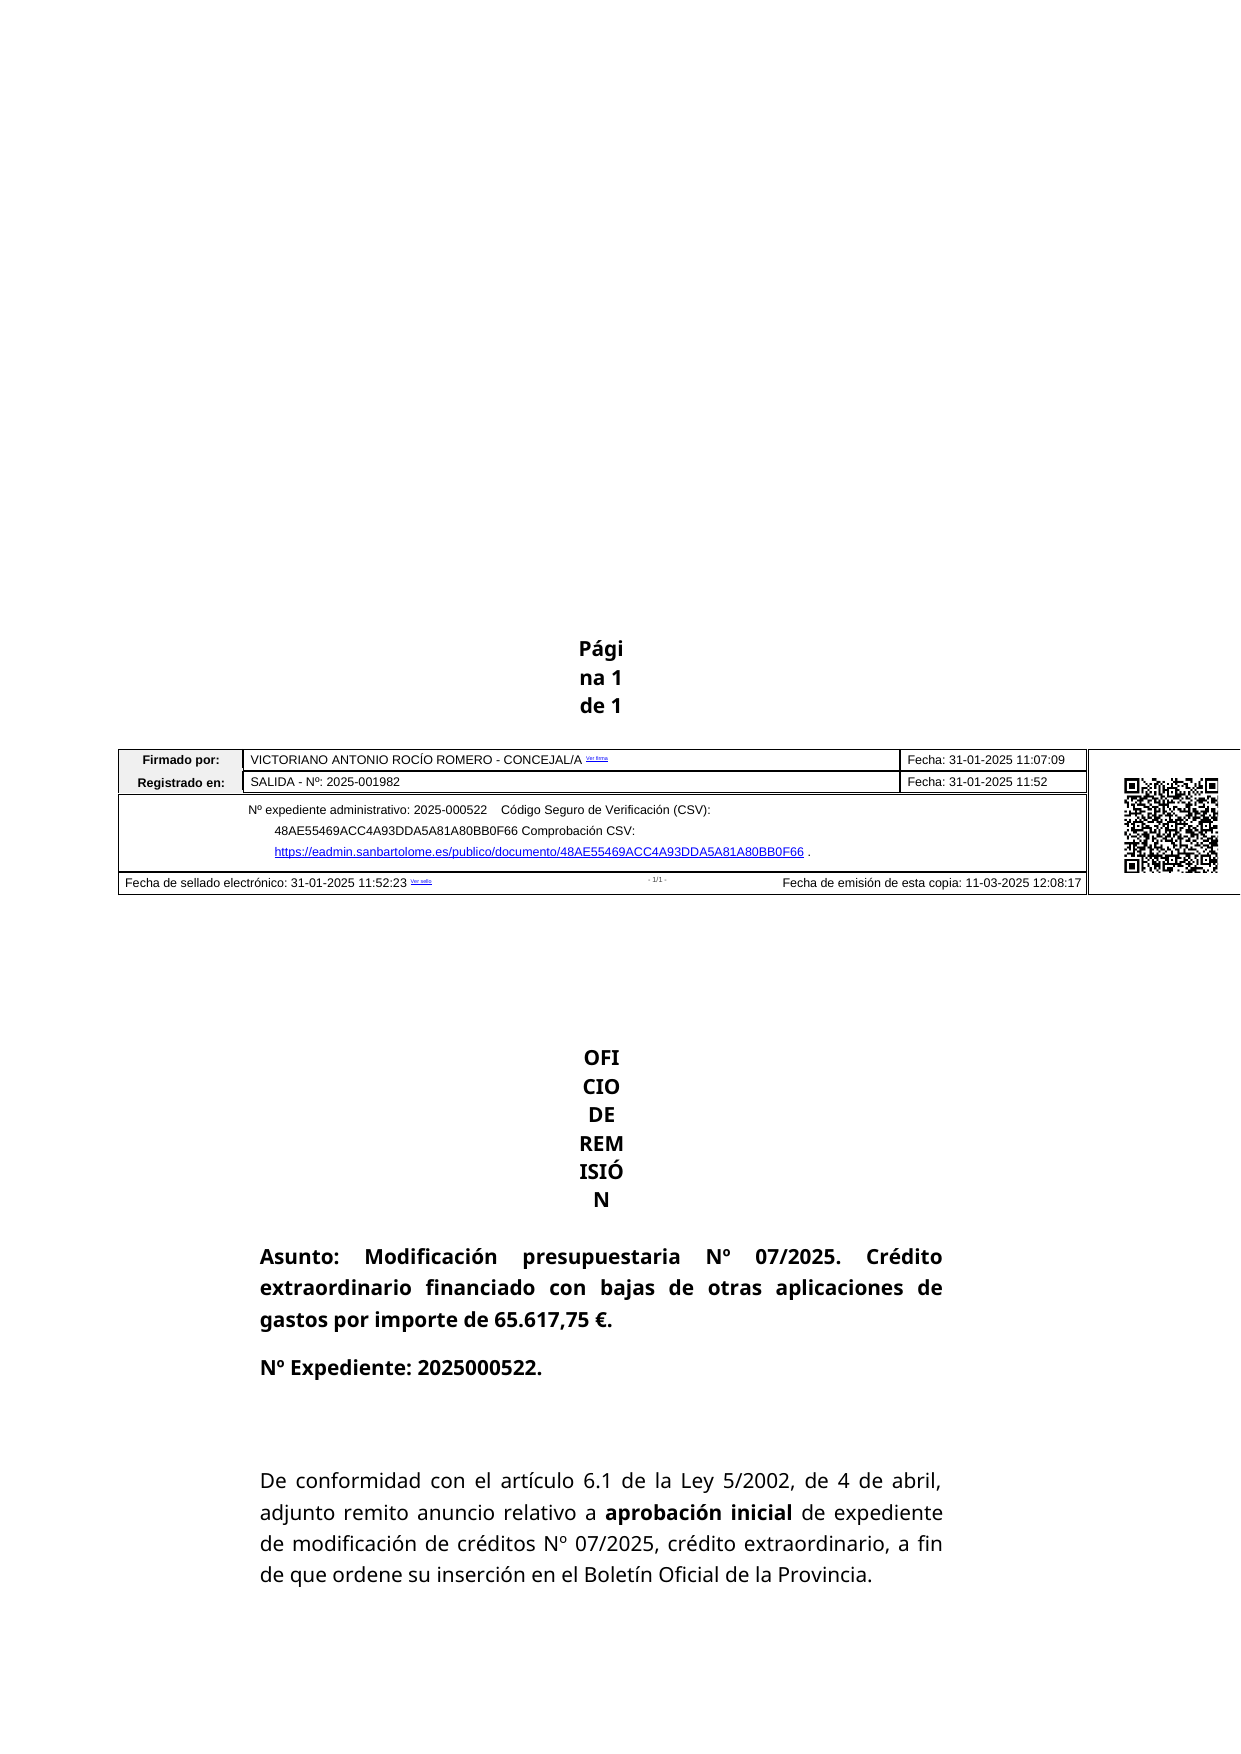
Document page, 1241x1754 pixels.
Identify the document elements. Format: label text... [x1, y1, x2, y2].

text Asunto: Modificación presupuestaria Nº 07/2025. Crédito extraordinario financiado con bajas de otras aplicaciones de gastos por importe de 65.617,75 €. [259, 1242, 943, 1333]
text OFICIO DE REMISIÓN [577, 1043, 625, 1214]
table_header VICTORIANO ANTONIO ROCÍO ROMERO - CONCEJAL/A Ver firma [244, 750, 899, 770]
table_cell Fecha de sellado electrónico: 31-01-2025 11:52:23 Ver sello - 1/1 - Fecha de emisión de esta copia: 11-03-2025 12:08:17 [119, 873, 1086, 894]
table_cell Fecha: 31-01-2025 11:52 [901, 772, 1086, 792]
table_header [1089, 750, 1240, 894]
table_cell SALIDA - Nº: 2025-001982 [244, 772, 899, 792]
text Nº Expediente: 2025000522. [259, 1353, 1122, 1382]
text Página 1 de 1 [576, 634, 625, 719]
table_cell Nº expediente administrativo: 2025-000522 Código Seguro de Verificación (CSV): 48AE55469ACC4A93DDA5A81A80BB0F66 Comprobación CSV: https://eadmin.sanbartolome.es/publico/documento/48AE55469ACC4A93DDA5A81A80BB0F66 . [119, 795, 1086, 871]
table_header Firmado por: [119, 750, 242, 768]
text De conformidad con el artículo 6.1 de la Ley 5/2002, de 4 de abril, adjunto remito anuncio relativo a aprobación inicial de expediente de modificación de créditos Nº 07/2025, crédito extraordinario, a fin de que ordene su inserción en el Boletín Oficial de la Provincia. [259, 1467, 943, 1589]
table_cell Registrado en: [119, 774, 242, 790]
table_header Fecha: 31-01-2025 11:07:09 [901, 750, 1086, 770]
